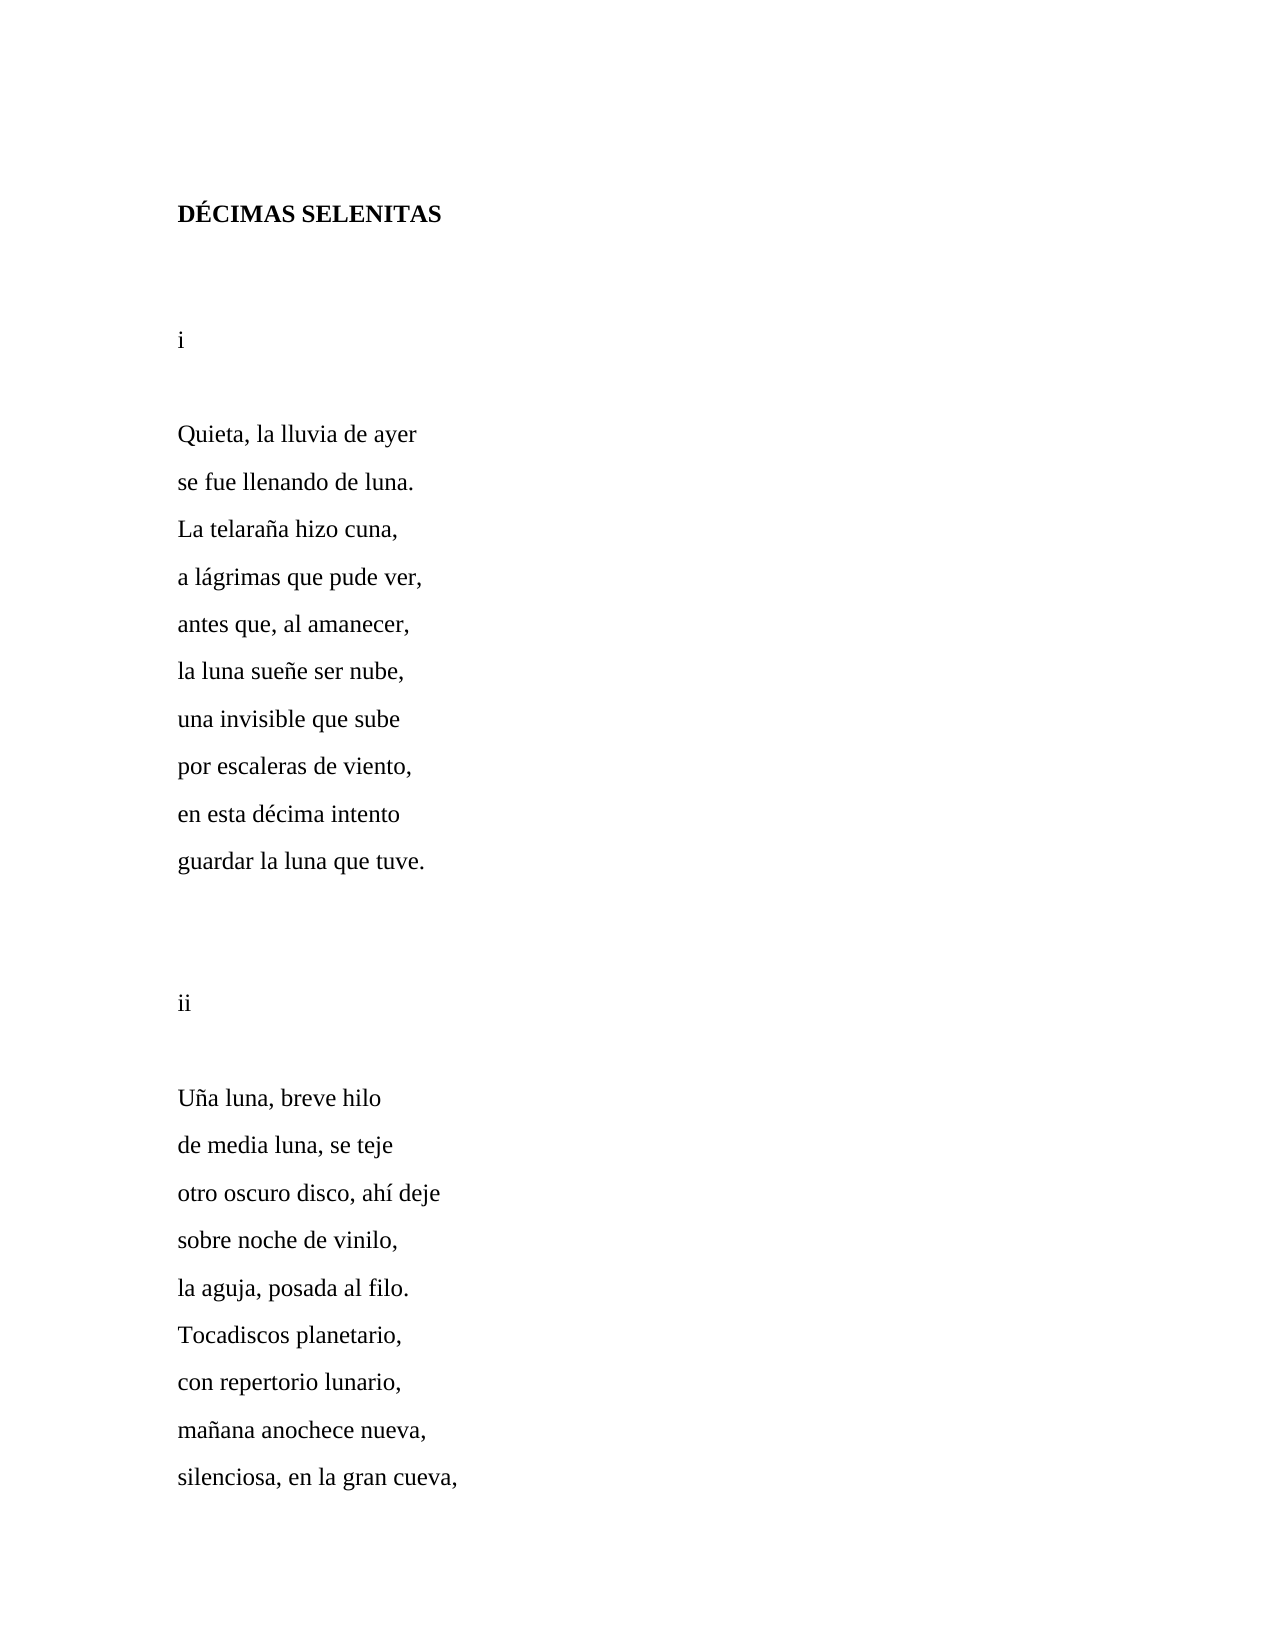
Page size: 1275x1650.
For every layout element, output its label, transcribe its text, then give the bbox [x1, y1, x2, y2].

text guardar la luna que tuve. [177, 846, 1098, 875]
text La telaraña hizo cuna, [177, 514, 1098, 543]
text antes que, al amanecer, [177, 609, 1098, 638]
subtitle DÉCIMAS SELENITAS [177, 199, 1098, 228]
text sobre noche de vinilo, [177, 1225, 1098, 1254]
text por escaleras de viento, [177, 751, 1098, 780]
text ii [177, 988, 1098, 1017]
text a lágrimas que pude ver, [177, 562, 1098, 590]
text Tocadiscos planetario, [177, 1320, 1098, 1349]
text se fue llenando de luna. [177, 467, 1098, 496]
text con repertorio lunario, [177, 1367, 1098, 1396]
text otro oscuro disco, ahí deje [177, 1178, 1098, 1207]
text una invisible que sube [177, 704, 1098, 733]
text Uña luna, breve hilo [177, 1083, 1098, 1112]
text en esta décima intento [177, 799, 1098, 827]
text la aguja, posada al filo. [177, 1273, 1098, 1301]
text mañana anochece nueva, [177, 1415, 1098, 1443]
text i [177, 325, 1098, 353]
text de media luna, se teje [177, 1130, 1098, 1159]
text silenciosa, en la gran cueva, [177, 1462, 1098, 1491]
text Quieta, la lluvia de ayer [177, 419, 1098, 448]
text la luna sueñe ser nube, [177, 656, 1098, 685]
